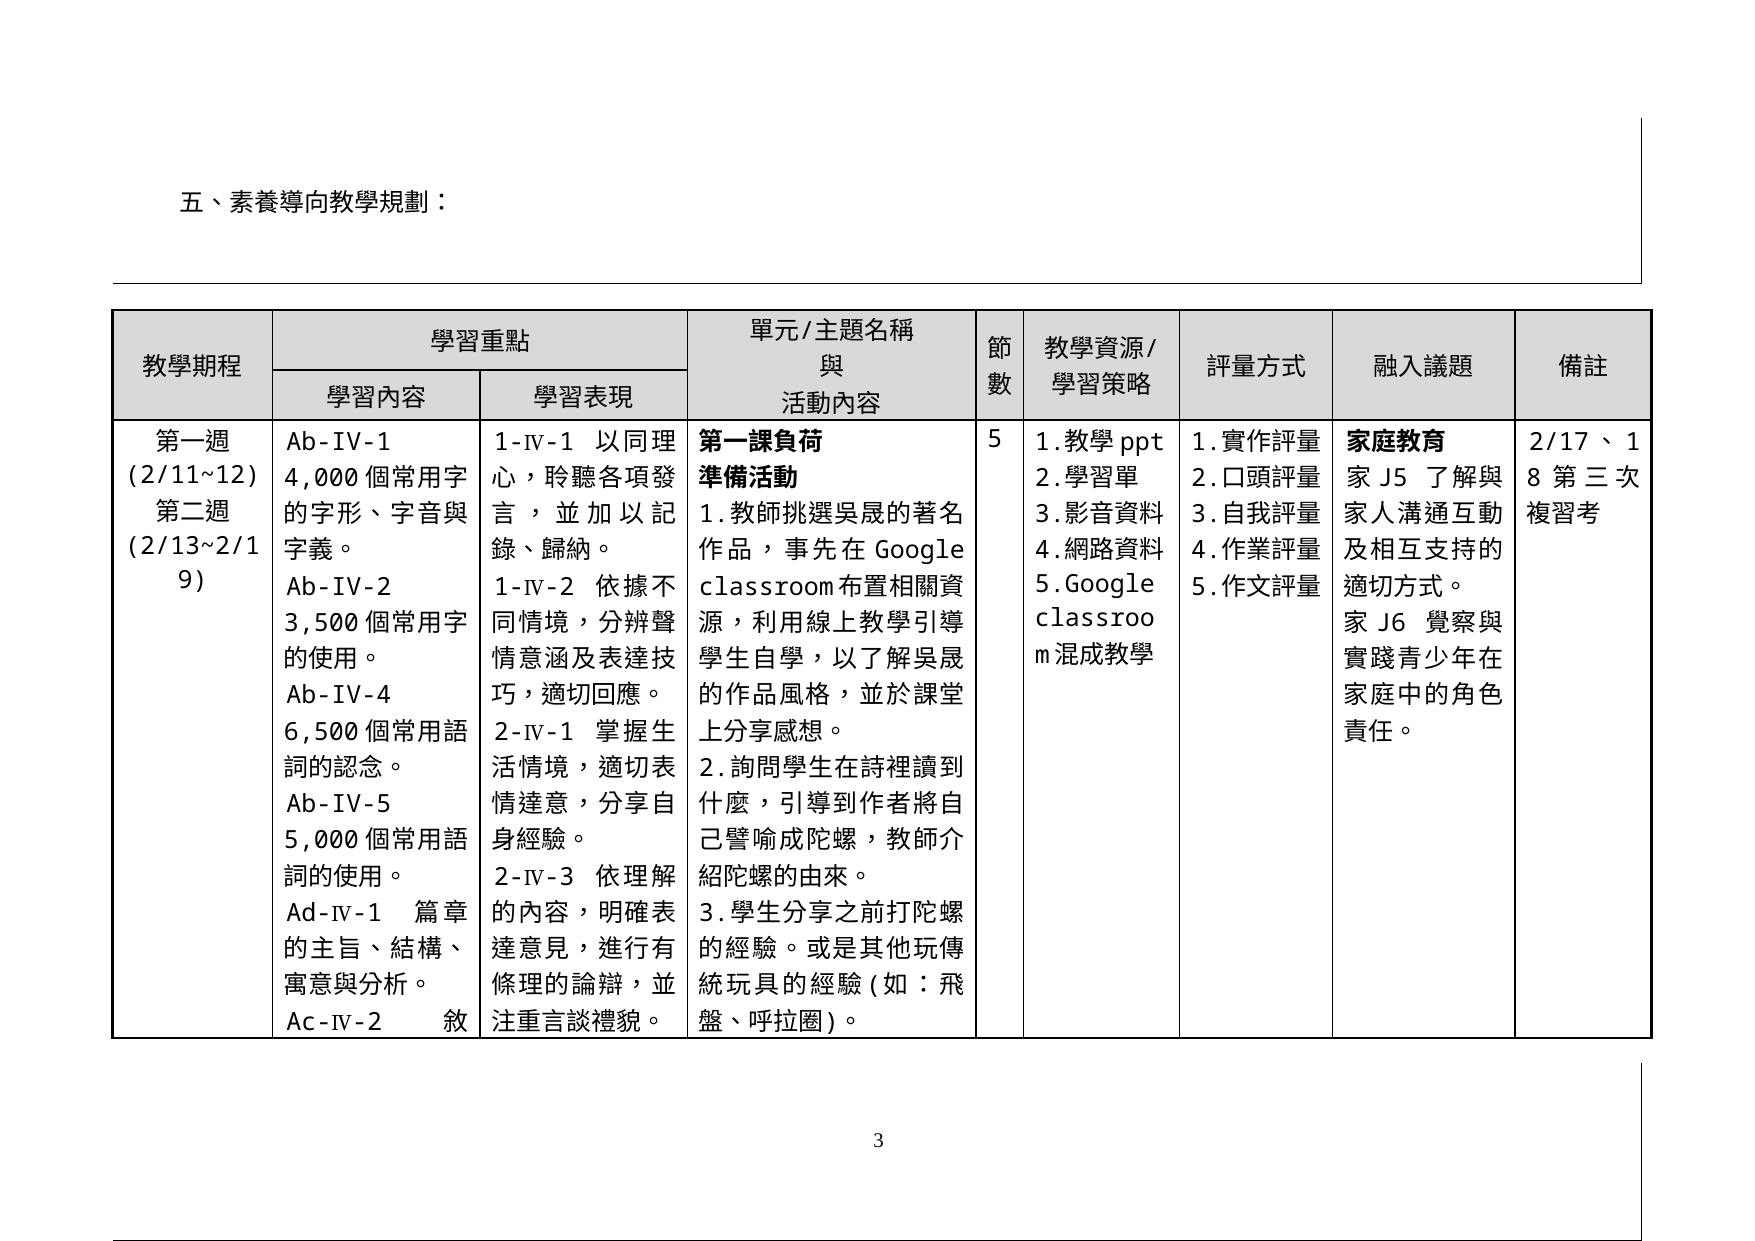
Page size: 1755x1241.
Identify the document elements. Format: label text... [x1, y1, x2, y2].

text 五、素養導向教學規劃： [112, 118, 1641, 283]
table_header 節數 [977, 311, 1023, 419]
table_cell 學習表現 [481, 371, 687, 419]
table_header 評量方式 [1180, 311, 1332, 419]
table_cell 1-Ⅳ-1 以同理心，聆聽各項發言，並加以記錄、歸納。 1-Ⅳ-2 依據不同情境，分辨聲情意涵及表達技巧，適切回應。 2-Ⅳ-1 掌握生活情境，適切表情達意，分享自身經驗。 2-Ⅳ-3 依理解的內容，明確表達意見，進行有條理的論辯，並注重言談禮貌。 [481, 421, 687, 1037]
table_header 學習重點 [273, 311, 687, 369]
table_cell 家庭教育 家J5 了解與家人溝通互動及相互支持的適切方式。 家J6 覺察與實踐青少年在家庭中的角色責任。 [1333, 421, 1514, 1037]
table_cell 1.教學ppt 2.學習單 3.影音資料 4.網路資料 5.Google classroom混成教學 [1024, 421, 1179, 1037]
table_header 教學資源/學習策略 [1024, 311, 1179, 419]
table_cell 5 1 [977, 421, 1023, 1037]
table_cell 學習內容 [273, 371, 479, 419]
table_cell 第一週(2/11~12) 第二週(2/13~2/19) [114, 421, 272, 1037]
table_cell 2/17、18第三次複習考 [1516, 421, 1650, 1037]
table_cell 1.實作評量 2.口頭評量 3.自我評量 4.作業評量 5.作文評量 [1180, 421, 1332, 1037]
table_header 單元/主題名稱 與 活動內容 [688, 311, 975, 419]
table_header 備註 [1516, 311, 1650, 419]
table_header 教學期程 [114, 311, 272, 419]
table_cell 第一課負荷 準備活動 1.教師挑選吳晟的著名作品，事先在Google classroom布置相關資源，利用線上教學引導學生自學，以了解吳晟的作品風格，並於課堂上分享感想。 2.詢問學生在詩裡讀到什麼，引導到作者將自己譬喻成陀螺，教師介紹陀螺的由來。 3.學生分享之前打陀螺的經驗。或是其他玩傳統玩具的經驗(如：飛盤、呼拉圈)。 發展活動 1.復習〈夏夜〉一詩，說明新詩的性質、特色。 2.講述題文大意。 3.介紹《向孩子說》一書。 4.介紹作者吳晟。可說一下關於「晟」字的小故事。 5.略提一下其他鄉土作家或鄉土文學。 6.播放課文朗讀動畫或朗讀C D。 7.說明段落大意、注釋、生難字詞等。 8.可特別加強說明詩中的情意。 9.以課文賞析復習課文。 10.補充關於親情的成語。 11.帶領學生進行應用與討論。 12.帶領學生讀延伸閱讀文章〈好媽媽竟都是鴿子〉，與〈負荷〉一詩進行比較閱讀。或請學生自行閱讀，教師以簡單提問檢測學生的閱讀情形。 綜合活動 1.回家作業：學生練習習作題目並在家進行Google classroom線上學習。 2. 讓學生以母親口吻仿照〈負荷〉格式書寫小詩，至少十六句，並將作品繳交至Google classroom上。 3.評量：總結本課已教過的知識，或以口頭提問、學習單的方式檢測學生學習狀況，加強學生不足的地方。 作文一 參考習作「寫作練功坊」。 [688, 421, 975, 1037]
table_cell Ab-IV-1 4,000個常用字的字形、字音與字義。 Ab-IV-2 3,500個常用字的使用。 Ab-IV-4 6,500個常用語詞的認念。 Ab-IV-5 5,000個常用語詞的使用。 Ad-Ⅳ-1 篇章的主旨、結構、寓意與分析。 Ac-Ⅳ-2 敘 [273, 421, 479, 1037]
table_header 融入議題 [1333, 311, 1514, 419]
